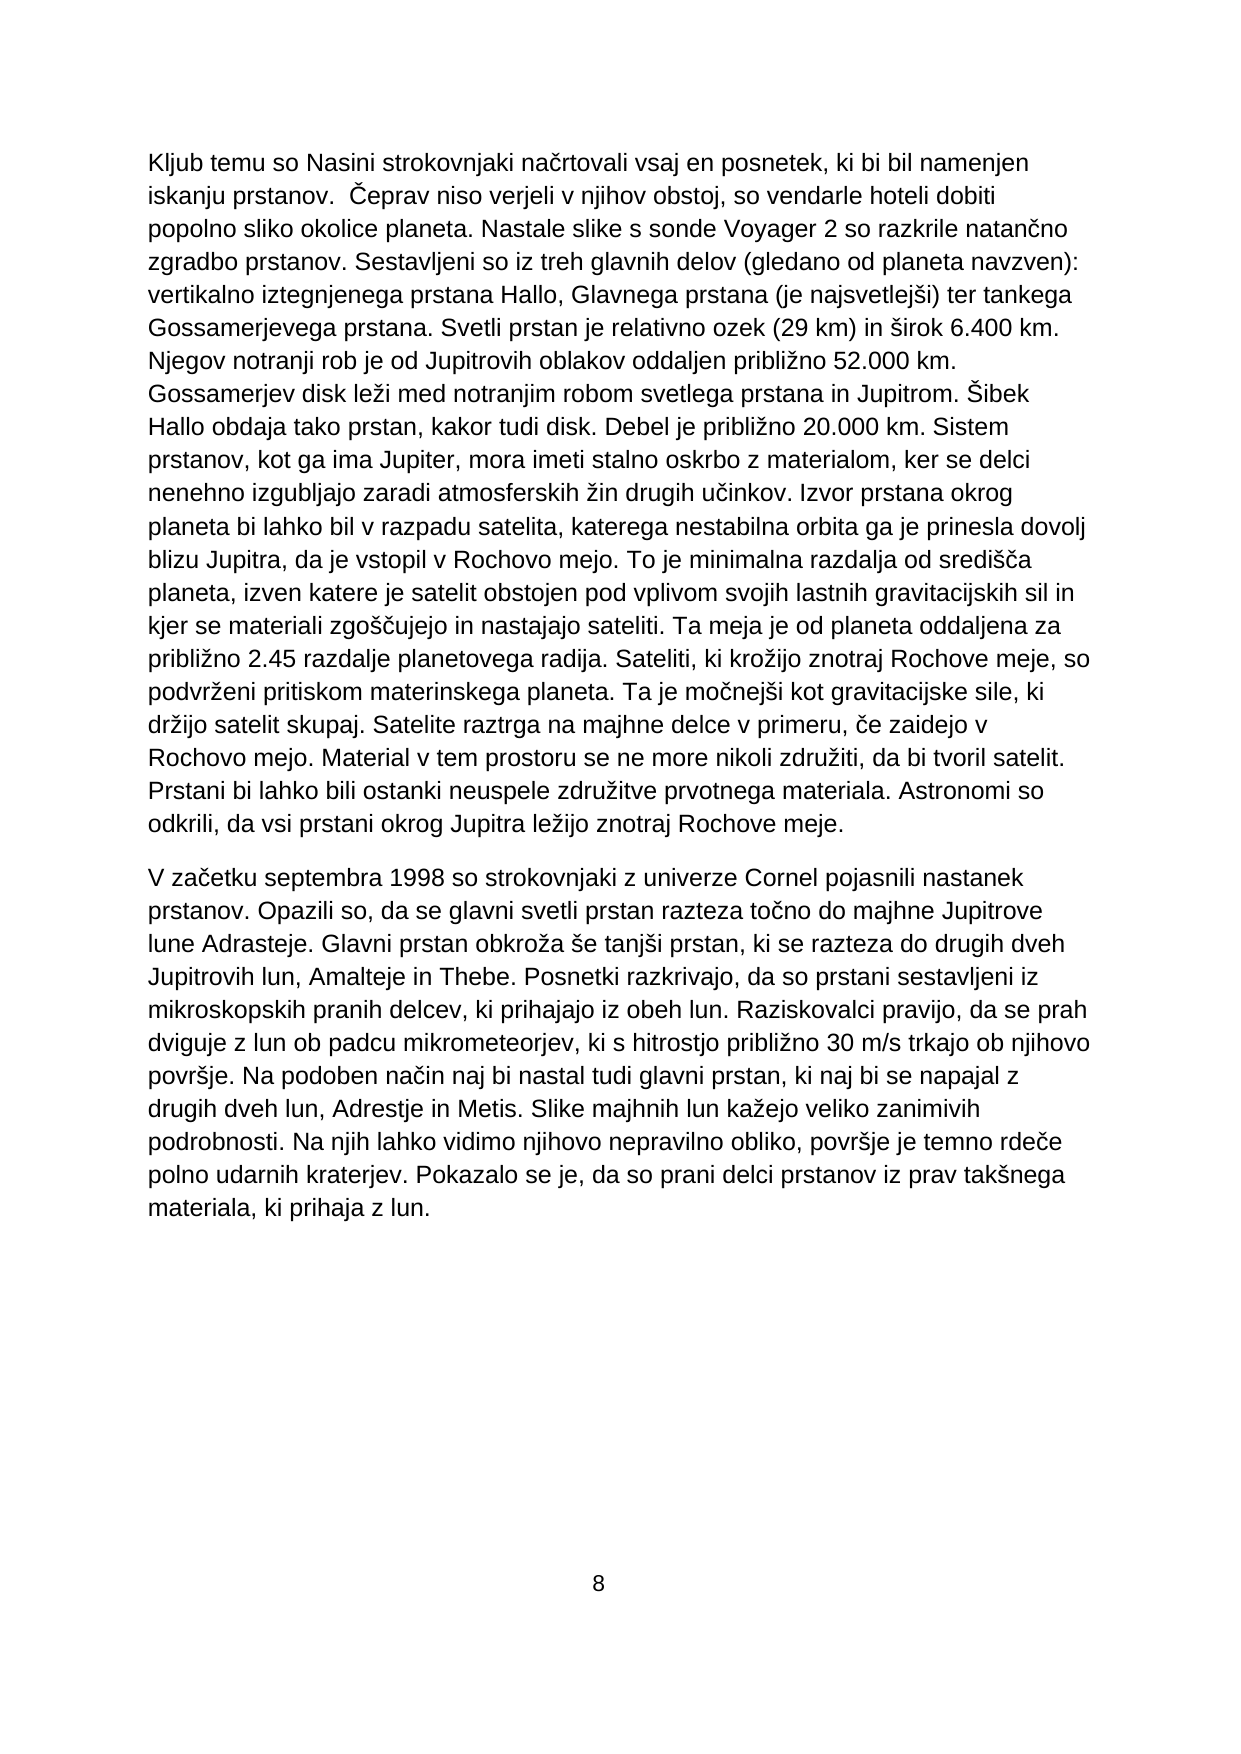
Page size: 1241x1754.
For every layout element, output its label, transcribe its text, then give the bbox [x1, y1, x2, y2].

text 8 [148, 1570, 1093, 1596]
text V začetku septembra 1998 so strokovnjaki z univerze Cornel pojasnili nastanek prstanov. Opazili so, da se glavni svetli prstan razteza točno do majhne Jupitrove lune Adrasteje. Glavni prstan obkroža še tanjši prstan, ki se razteza do drugih dveh Jupitrovih lun, Amalteje in Thebe. Posnetki razkrivajo, da so prstani sestavljeni iz mikroskopskih pranih delcev, ki prihajajo iz obeh lun. Raziskovalci pravijo, da se prah dviguje z lun ob padcu mikrometeorjev, ki s hitrostjo približno 30 m/s trkajo ob njihovo površje. Na podoben način naj bi nastal tudi glavni prstan, ki naj bi se napajal z drugih dveh lun, Adrestje in Metis. Slike majhnih lun kažejo veliko zanimivih podrobnosti. Na njih lahko vidimo njihovo nepravilno obliko, površje je temno rdeče polno udarnih kraterjev. Pokazalo se je, da so prani delci prstanov iz prav takšnega materiala, ki prihaja z lun. [148, 863, 1093, 1222]
text Kljub temu so Nasini strokovnjaki načrtovali vsaj en posnetek, ki bi bil namenjen iskanju prstanov. Čeprav niso verjeli v njihov obstoj, so vendarle hoteli dobiti popolno sliko okolice planeta. Nastale slike s sonde Voyager 2 so razkrile natančno zgradbo prstanov. Sestavljeni so iz treh glavnih delov (gledano od planeta navzven): vertikalno iztegnjenega prstana Hallo, Glavnega prstana (je najsvetlejši) ter tankega Gossamerjevega prstana. Svetli prstan je relativno ozek (29 km) in širok 6.400 km. Njegov notranji rob je od Jupitrovih oblakov oddaljen približno 52.000 km. Gossamerjev disk leži med notranjim robom svetlega prstana in Jupitrom. Šibek Hallo obdaja tako prstan, kakor tudi disk. Debel je približno 20.000 km. Sistem prstanov, kot ga ima Jupiter, mora imeti stalno oskrbo z materialom, ker se delci nenehno izgubljajo zaradi atmosferskih žin drugih učinkov. Izvor prstana okrog planeta bi lahko bil v razpadu satelita, katerega nestabilna orbita ga je prinesla dovolj blizu Jupitra, da je vstopil v Rochovo mejo. To je minimalna razdalja od središča planeta, izven katere je satelit obstojen pod vplivom svojih lastnih gravitacijskih sil in kjer se materiali zgoščujejo in nastajajo sateliti. Ta meja je od planeta oddaljena za približno 2.45 razdalje planetovega radija. Sateliti, ki krožijo znotraj Rochove meje, so podvrženi pritiskom materinskega planeta. Ta je močnejši kot gravitacijske sile, ki držijo satelit skupaj. Satelite raztrga na majhne delce v primeru, če zaidejo v Rochovo mejo. Material v tem prostoru se ne more nikoli združiti, da bi tvoril satelit. Prstani bi lahko bili ostanki neuspele združitve prvotnega materiala. Astronomi so odkrili, da vsi prstani okrog Jupitra ležijo znotraj Rochove meje. [148, 148, 1093, 838]
